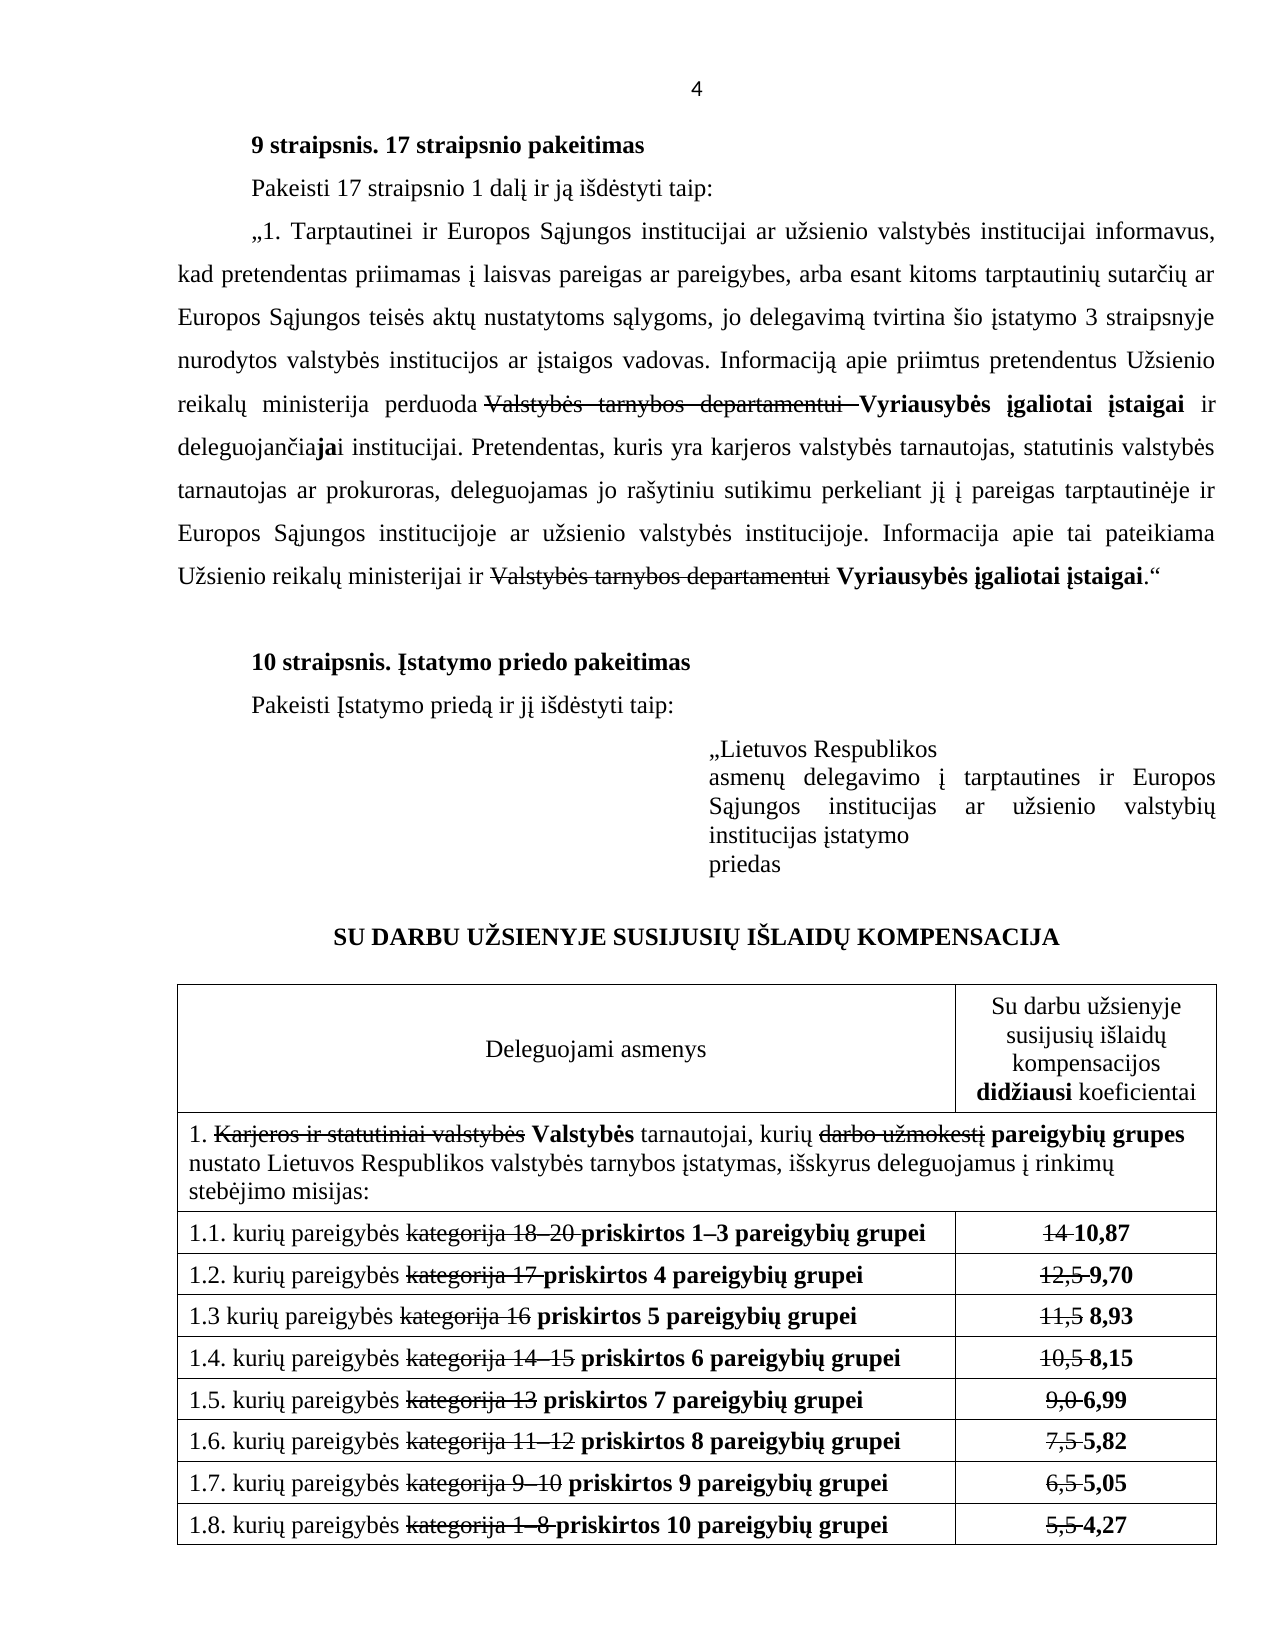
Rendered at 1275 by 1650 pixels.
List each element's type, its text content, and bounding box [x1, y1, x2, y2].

table_header Su darbu užsienyje susijusių išlaidų kompensacijos didžiausi koeficientai [956, 985, 1216, 1112]
table_cell 1.3 kurių pareigybės kategorija 16 priskirtos 5 pareigybių grupei [178, 1295, 955, 1336]
table_cell 5,5 4,27 [956, 1504, 1216, 1544]
text 10 straipsnis. Įstatymo priedo pakeitimas [177, 647, 1216, 676]
table_cell 9,0 6,99 [956, 1379, 1216, 1419]
text „1. Tarptautinei ir Europos Sąjungos institucijai ar užsienio valstybės institucijai informavus, kad pretendentas priimamas į laisvas pareigas ar pareigybes, arba esant kitoms tarptautinių sutarčių ar Europos Sąjungos teisės aktų nustatytoms sąlygoms, jo delegavimą tvirtina šio įstatymo 3 straipsnyje nurodytos valstybės institucijos ar įstaigos vadovas. Informaciją apie priimtus pretendentus Užsienio reikalų ministerija perduoda Valstybės tarnybos departamentui Vyriausybės įgaliotai įstaigai ir deleguojančiajai institucijai. Pretendentas, kuris yra karjeros valstybės tarnautojas, statutinis valstybės tarnautojas ar prokuroras, deleguojamas jo rašytiniu sutikimu perkeliant jį į pareigas tarptautinėje ir Europos Sąjungos institucijoje ar užsienio valstybės institucijoje. Informacija apie tai pateikiama Užsienio reikalų ministerijai ir Valstybės tarnybos departamentui Vyriausybės įgaliotai įstaigai.“ [177, 216, 1216, 590]
table_cell 1.8. kurių pareigybės kategorija 1–8 priskirtos 10 pareigybių grupei [178, 1504, 955, 1544]
table_cell 6,5 5,05 [956, 1462, 1216, 1503]
table_cell 7,5 5,82 [956, 1420, 1216, 1461]
table_cell 1.5. kurių pareigybės kategorija 13 priskirtos 7 pareigybių grupei [178, 1379, 955, 1419]
table_cell 10,5 8,15 [956, 1337, 1216, 1378]
table_cell 1. Karjeros ir statutiniai valstybės Valstybės tarnautojai, kurių darbo užmokestį pareigybių grupes nustato Lietuvos Respublikos valstybės tarnybos įstatymas, išskyrus deleguojamus į rinkimų stebėjimo misijas: [178, 1113, 1216, 1211]
table_header Deleguojami asmenys [178, 985, 955, 1112]
table_cell 11,5 8,93 [956, 1295, 1216, 1336]
table_cell 1.7. kurių pareigybės kategorija 9–10 priskirtos 9 pareigybių grupei [178, 1462, 955, 1503]
text „Lietuvos Respublikos [177, 734, 1216, 762]
text Pakeisti Įstatymo priedą ir jį išdėstyti taip: [177, 691, 1216, 719]
text 9 straipsnis. 17 straipsnio pakeitimas [177, 130, 1216, 159]
table_cell 1.4. kurių pareigybės kategorija 14–15 priskirtos 6 pareigybių grupei [178, 1337, 955, 1378]
text Pakeisti 17 straipsnio 1 dalį ir ją išdėstyti taip: [177, 173, 1216, 202]
table_cell 12,5 9,70 [956, 1254, 1216, 1294]
table_cell 1.2. kurių pareigybės kategorija 17 priskirtos 4 pareigybių grupei [178, 1254, 955, 1294]
text asmenų delegavimo į tarptautines ir Europos Sąjungos institucijas ar užsienio valstybių institucijas įstatymo [709, 762, 1216, 849]
table_cell 1.1. kurių pareigybės kategorija 18–20 priskirtos 1–3 pareigybių grupei [178, 1212, 955, 1253]
text priedas [177, 849, 1216, 877]
text SU DARBU UŽSIENYJE SUSIJUSIŲ IŠLAIDŲ KOMPENSACIJA [177, 922, 1216, 951]
table_cell 14 10,87 [956, 1212, 1216, 1253]
table_cell 1.6. kurių pareigybės kategorija 11–12 priskirtos 8 pareigybių grupei [178, 1420, 955, 1461]
